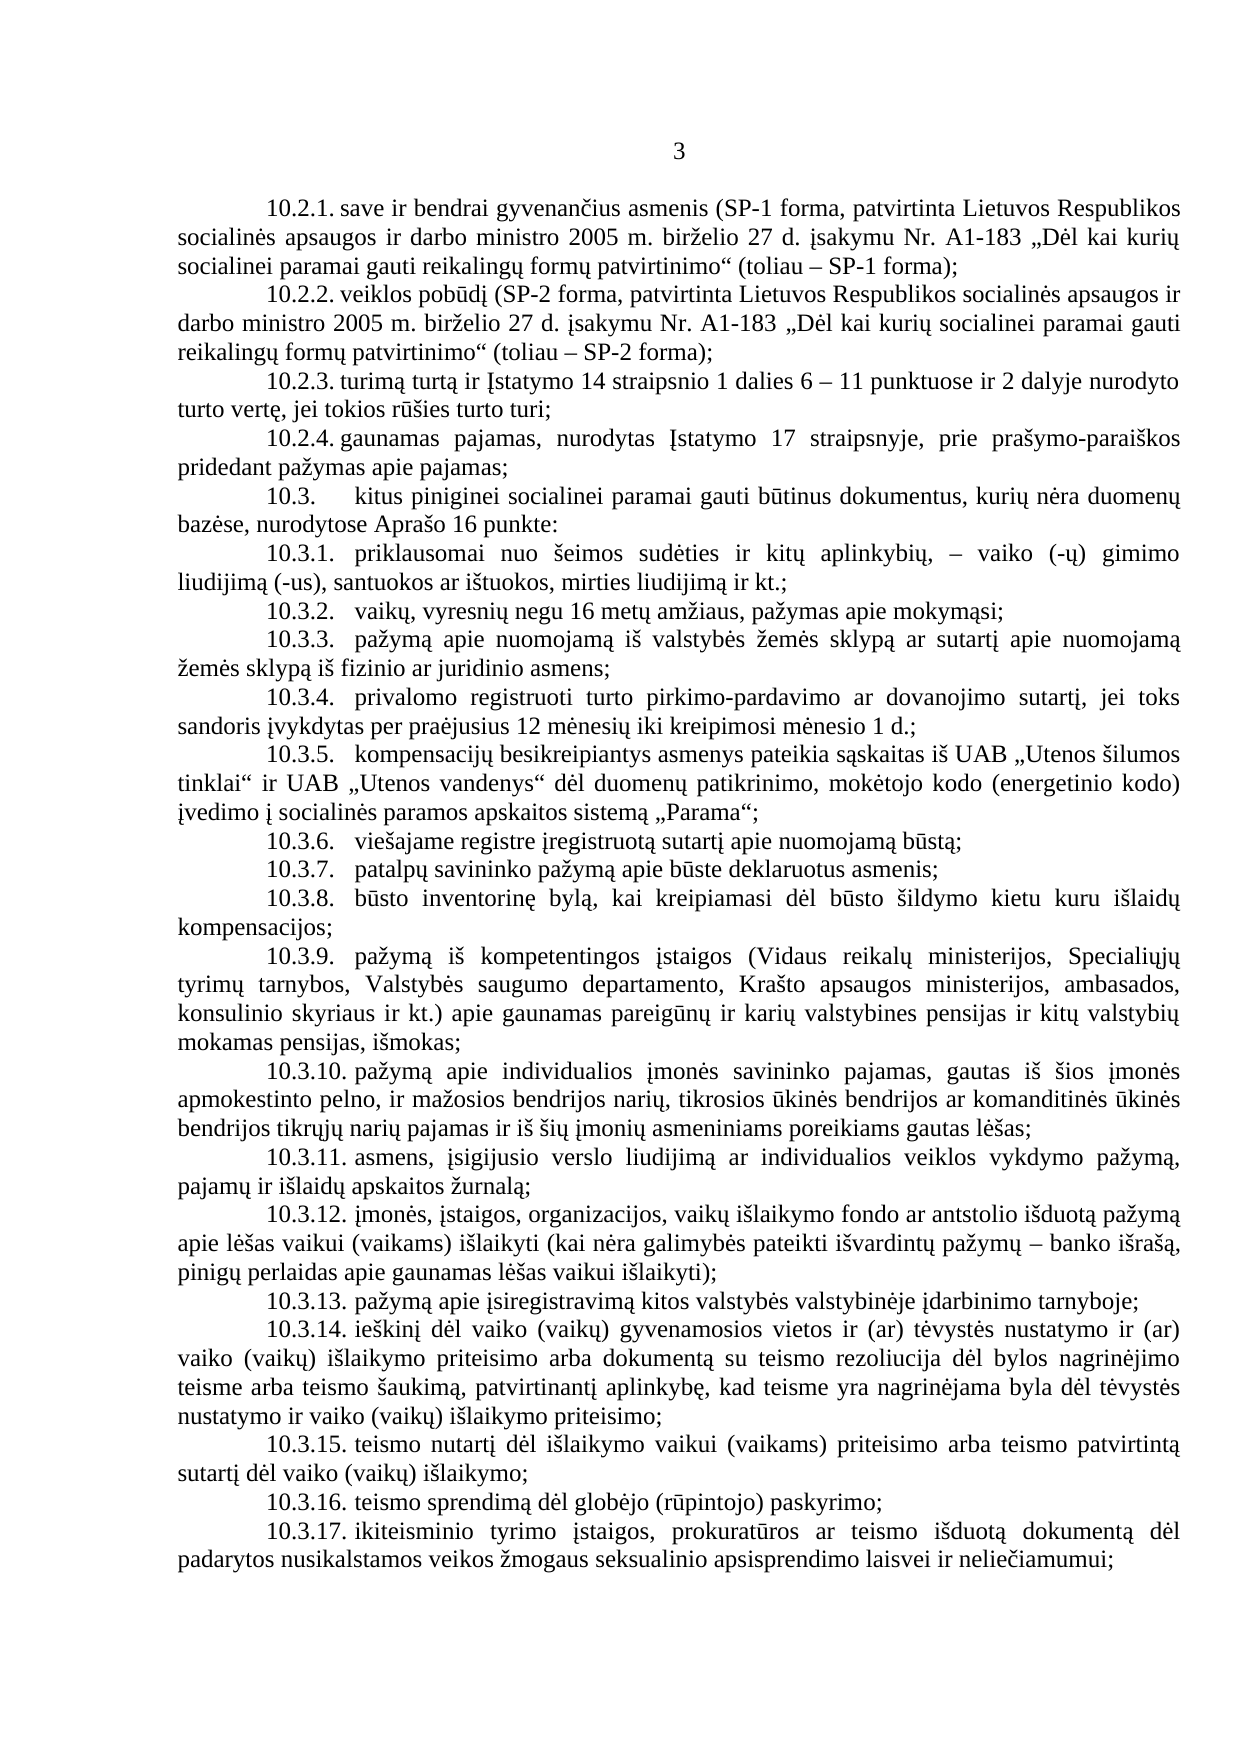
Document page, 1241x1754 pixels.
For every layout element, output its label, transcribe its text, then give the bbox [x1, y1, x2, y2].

text 10.3.11. asmens, įsigijusio verslo liudijimą ar individualios veiklos vykdymo pažymą, pajamų ir išlaidų apskaitos žurnalą; [177, 1142, 1181, 1199]
text 10.3.5. kompensacijų besikreipiantys asmenys pateikia sąskaitas iš UAB „Utenos šilumos tinklai“ ir UAB „Utenos vandenys“ dėl duomenų patikrinimo, mokėtojo kodo (energetinio kodo) įvedimo į socialinės paramos apskaitos sistemą „Parama“; [177, 739, 1181, 826]
text 10.3.1. priklausomai nuo šeimos sudėties ir kitų aplinkybių, – vaiko (-ų) gimimo liudijimą (-us), santuokos ar ištuokos, mirties liudijimą ir kt.; [177, 538, 1181, 596]
text 10.3. kitus piniginei socialinei paramai gauti būtinus dokumentus, kurių nėra duomenų bazėse, nurodytose Aprašo 16 punkte: [177, 481, 1181, 538]
text 10.3.8. būsto inventorinę bylą, kai kreipiamasi dėl būsto šildymo kietu kuru išlaidų kompensacijos; [177, 883, 1181, 941]
text 10.2.1. save ir bendrai gyvenančius asmenis (SP-1 forma, patvirtinta Lietuvos Respublikos socialinės apsaugos ir darbo ministro 2005 m. birželio 27 d. įsakymu Nr. A1-183 „Dėl kai kurių socialinei paramai gauti reikalingų formų patvirtinimo“ (toliau – SP-1 forma); [177, 193, 1181, 279]
text 10.3.10. pažymą apie individualios įmonės savininko pajamas, gautas iš šios įmonės apmokestinto pelno, ir mažosios bendrijos narių, tikrosios ūkinės bendrijos ar komanditinės ūkinės bendrijos tikrųjų narių pajamas ir iš šių įmonių asmeniniams poreikiams gautas lėšas; [177, 1056, 1181, 1142]
text 10.3.4. privalomo registruoti turto pirkimo-pardavimo ar dovanojimo sutartį, jei toks sandoris įvykdytas per praėjusius 12 mėnesių iki kreipimosi mėnesio 1 d.; [177, 682, 1181, 739]
text 10.3.3. pažymą apie nuomojamą iš valstybės žemės sklypą ar sutartį apie nuomojamą žemės sklypą iš fizinio ar juridinio asmens; [177, 624, 1181, 682]
text 10.3.12. įmonės, įstaigos, organizacijos, vaikų išlaikymo fondo ar antstolio išduotą pažymą apie lėšas vaikui (vaikams) išlaikyti (kai nėra galimybės pateikti išvardintų pažymų – banko išrašą, pinigų perlaidas apie gaunamas lėšas vaikui išlaikyti); [177, 1199, 1181, 1286]
text 10.3.15. teismo nutartį dėl išlaikymo vaikui (vaikams) priteisimo arba teismo patvirtintą sutartį dėl vaiko (vaikų) išlaikymo; [177, 1429, 1181, 1487]
text 10.2.2. veiklos pobūdį (SP-2 forma, patvirtinta Lietuvos Respublikos socialinės apsaugos ir darbo ministro 2005 m. birželio 27 d. įsakymu Nr. A1-183 „Dėl kai kurių socialinei paramai gauti reikalingų formų patvirtinimo“ (toliau – SP-2 forma); [177, 279, 1181, 366]
text 10.3.14. ieškinį dėl vaiko (vaikų) gyvenamosios vietos ir (ar) tėvystės nustatymo ir (ar) vaiko (vaikų) išlaikymo priteisimo arba dokumentą su teismo rezoliucija dėl bylos nagrinėjimo teisme arba teismo šaukimą, patvirtinantį aplinkybę, kad teisme yra nagrinėjama byla dėl tėvystės nustatymo ir vaiko (vaikų) išlaikymo priteisimo; [177, 1314, 1181, 1429]
text 10.3.16. teismo sprendimą dėl globėjo (rūpintojo) paskyrimo; [177, 1487, 1181, 1516]
text 10.3.17. ikiteisminio tyrimo įstaigos, prokuratūros ar teismo išduotą dokumentą dėl padarytos nusikalstamos veikos žmogaus seksualinio apsisprendimo laisvei ir neliečiamumui; [177, 1516, 1181, 1573]
text 10.3.7. patalpų savininko pažymą apie būste deklaruotus asmenis; [177, 854, 1181, 883]
text 10.2.4. gaunamas pajamas, nurodytas Įstatymo 17 straipsnyje, prie prašymo-paraiškos pridedant pažymas apie pajamas; [177, 423, 1181, 481]
text 10.3.2. vaikų, vyresnių negu 16 metų amžiaus, pažymas apie mokymąsi; [177, 596, 1181, 624]
text 10.3.6. viešajame registre įregistruotą sutartį apie nuomojamą būstą; [177, 826, 1181, 854]
text 10.2.3. turimą turtą ir Įstatymo 14 straipsnio 1 dalies 6 – 11 punktuose ir 2 dalyje nurodyto turto vertę, jei tokios rūšies turto turi; [177, 366, 1181, 423]
text 10.3.9. pažymą iš kompetentingos įstaigos (Vidaus reikalų ministerijos, Specialiųjų tyrimų tarnybos, Valstybės saugumo departamento, Krašto apsaugos ministerijos, ambasados, konsulinio skyriaus ir kt.) apie gaunamas pareigūnų ir karių valstybines pensijas ir kitų valstybių mokamas pensijas, išmokas; [177, 941, 1181, 1056]
text 10.3.13. pažymą apie įsiregistravimą kitos valstybės valstybinėje įdarbinimo tarnyboje; [177, 1286, 1181, 1314]
